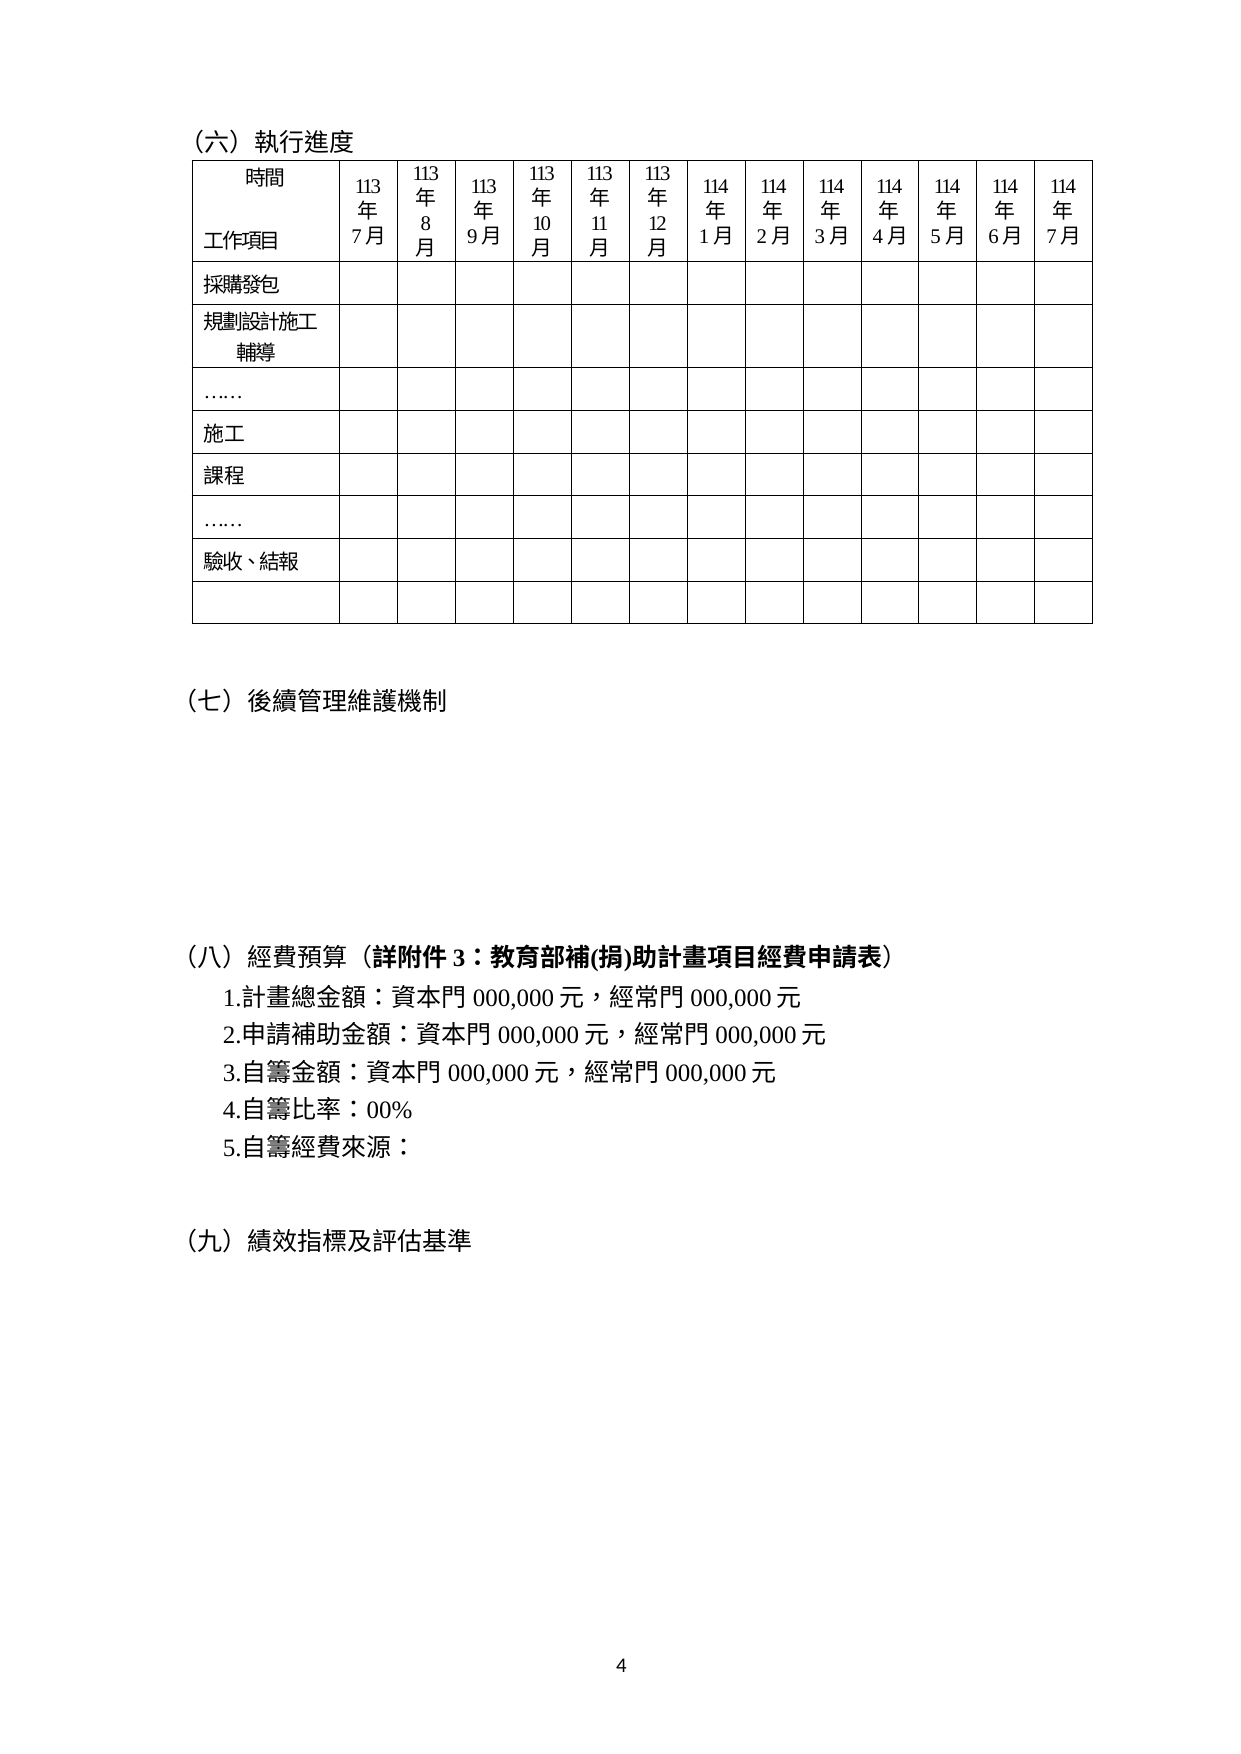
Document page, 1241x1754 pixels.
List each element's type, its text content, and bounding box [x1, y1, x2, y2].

table_cell 規劃設計施工輔導 [193, 305, 339, 367]
table_cell [398, 411, 455, 452]
table_cell [630, 582, 687, 623]
table_cell [398, 305, 455, 367]
text （九）績效指標及評估基準 [173, 1212, 1092, 1260]
table_cell [572, 368, 629, 410]
table_cell [456, 411, 513, 452]
table_cell [456, 496, 513, 538]
table_cell [340, 305, 397, 367]
table_cell [862, 582, 918, 623]
table_cell [398, 454, 455, 495]
table_cell [630, 368, 687, 410]
table_cell [1035, 454, 1092, 495]
table_cell [456, 454, 513, 495]
table_cell [514, 411, 571, 452]
table_cell [804, 496, 861, 538]
table_cell [919, 582, 976, 623]
table_cell [514, 305, 571, 367]
table_cell [919, 454, 976, 495]
table_cell [688, 582, 745, 623]
table_cell [688, 368, 745, 410]
table_cell [456, 262, 513, 303]
table_header 113年 9月 [456, 161, 513, 261]
table_cell [1035, 368, 1092, 410]
text 5.自籌經費來源： [223, 1126, 1092, 1164]
table_cell [340, 262, 397, 303]
text （六）執行進度 [179, 118, 1092, 160]
table_cell [456, 305, 513, 367]
table_cell [572, 582, 629, 623]
table_cell [804, 454, 861, 495]
table_cell …… [193, 368, 339, 410]
table_cell [977, 496, 1034, 538]
table_cell [572, 411, 629, 452]
table_header 114年 5月 [919, 161, 976, 261]
table_cell [514, 454, 571, 495]
table_cell [862, 262, 918, 303]
table_cell [919, 539, 976, 581]
table_cell [746, 368, 803, 410]
table_cell [804, 368, 861, 410]
table_cell [514, 539, 571, 581]
table_cell [688, 262, 745, 303]
table_cell [919, 305, 976, 367]
table_cell [193, 582, 339, 623]
table_cell [456, 539, 513, 581]
table_cell [340, 539, 397, 581]
table_cell [746, 262, 803, 303]
table_cell [804, 539, 861, 581]
table_cell [398, 262, 455, 303]
table_cell [688, 454, 745, 495]
table_header 114年 4月 [862, 161, 918, 261]
table_cell [514, 582, 571, 623]
table_cell [977, 411, 1034, 452]
table_cell [977, 305, 1034, 367]
table_cell [977, 539, 1034, 581]
table_cell [630, 454, 687, 495]
text （八）經費預算（詳附件3：教育部補(捐)助計畫項目經費申請表） [173, 928, 1092, 976]
table_header 113年 12月 [630, 161, 687, 261]
table_cell [804, 582, 861, 623]
table_cell [398, 496, 455, 538]
table_cell [919, 496, 976, 538]
table_cell [977, 262, 1034, 303]
table_cell [746, 496, 803, 538]
table_cell [804, 305, 861, 367]
table_cell [862, 305, 918, 367]
table_cell [398, 539, 455, 581]
table_cell …… [193, 496, 339, 538]
table_cell [688, 411, 745, 452]
text （七）後續管理維護機制 [173, 672, 1092, 720]
table_cell [630, 305, 687, 367]
table_cell [688, 496, 745, 538]
table_cell [977, 454, 1034, 495]
table_cell [630, 262, 687, 303]
table_cell [919, 411, 976, 452]
table_cell [398, 368, 455, 410]
table_header 114年 6月 [977, 161, 1034, 261]
table_cell [456, 368, 513, 410]
table_cell [746, 582, 803, 623]
table_header 113年 7月 [340, 161, 397, 261]
table_cell [514, 262, 571, 303]
table_header 114年 7月 [1035, 161, 1092, 261]
table_cell [862, 454, 918, 495]
table_cell 採購發包 [193, 262, 339, 303]
table_cell [340, 496, 397, 538]
table_cell [572, 539, 629, 581]
table_cell [1035, 582, 1092, 623]
table_header 113年 8月 [398, 161, 455, 261]
table_cell [804, 262, 861, 303]
table_cell [688, 305, 745, 367]
text 4.自籌比率：00% [223, 1089, 1092, 1126]
table_cell [340, 454, 397, 495]
table_cell [862, 368, 918, 410]
table_cell 施 工 [193, 411, 339, 452]
table_cell [398, 582, 455, 623]
table_cell [572, 496, 629, 538]
table_cell [340, 368, 397, 410]
table_cell [630, 496, 687, 538]
table_cell [977, 582, 1034, 623]
table_cell [862, 539, 918, 581]
table_cell [1035, 262, 1092, 303]
table_cell [1035, 305, 1092, 367]
table_cell [977, 368, 1034, 410]
table_cell [572, 454, 629, 495]
table_cell [1035, 411, 1092, 452]
table_cell [456, 582, 513, 623]
table_header 114年 3月 [804, 161, 861, 261]
table_cell [340, 582, 397, 623]
table_cell [746, 305, 803, 367]
text 2.申請補助金額：資本門 000,000元，經常門 000,000元 [223, 1014, 1092, 1051]
table_cell [1035, 539, 1092, 581]
table_cell [572, 305, 629, 367]
table_header 113年 10月 [514, 161, 571, 261]
table_cell [746, 411, 803, 452]
table_cell [804, 411, 861, 452]
table_cell [862, 411, 918, 452]
table_header 114年 1月 [688, 161, 745, 261]
table_cell [572, 262, 629, 303]
text 1.計畫總金額：資本門 000,000元，經常門 000,000元 [223, 976, 1092, 1014]
table_cell [746, 539, 803, 581]
table_cell [514, 496, 571, 538]
table_cell [919, 262, 976, 303]
table_cell [688, 539, 745, 581]
table_cell [1035, 496, 1092, 538]
text 3.自籌金額：資本門 000,000元，經常門 000,000元 [223, 1051, 1092, 1089]
table_cell [514, 368, 571, 410]
table_header 113年 11月 [572, 161, 629, 261]
table_cell [862, 496, 918, 538]
table_cell [340, 411, 397, 452]
table_cell [746, 454, 803, 495]
table_cell 課 程 [193, 454, 339, 495]
table_cell [630, 539, 687, 581]
table_header 114年 2月 [746, 161, 803, 261]
table_cell 驗收、結報 [193, 539, 339, 581]
table_header 時間 工作項目 [193, 161, 339, 261]
table_cell [919, 368, 976, 410]
table_cell [630, 411, 687, 452]
